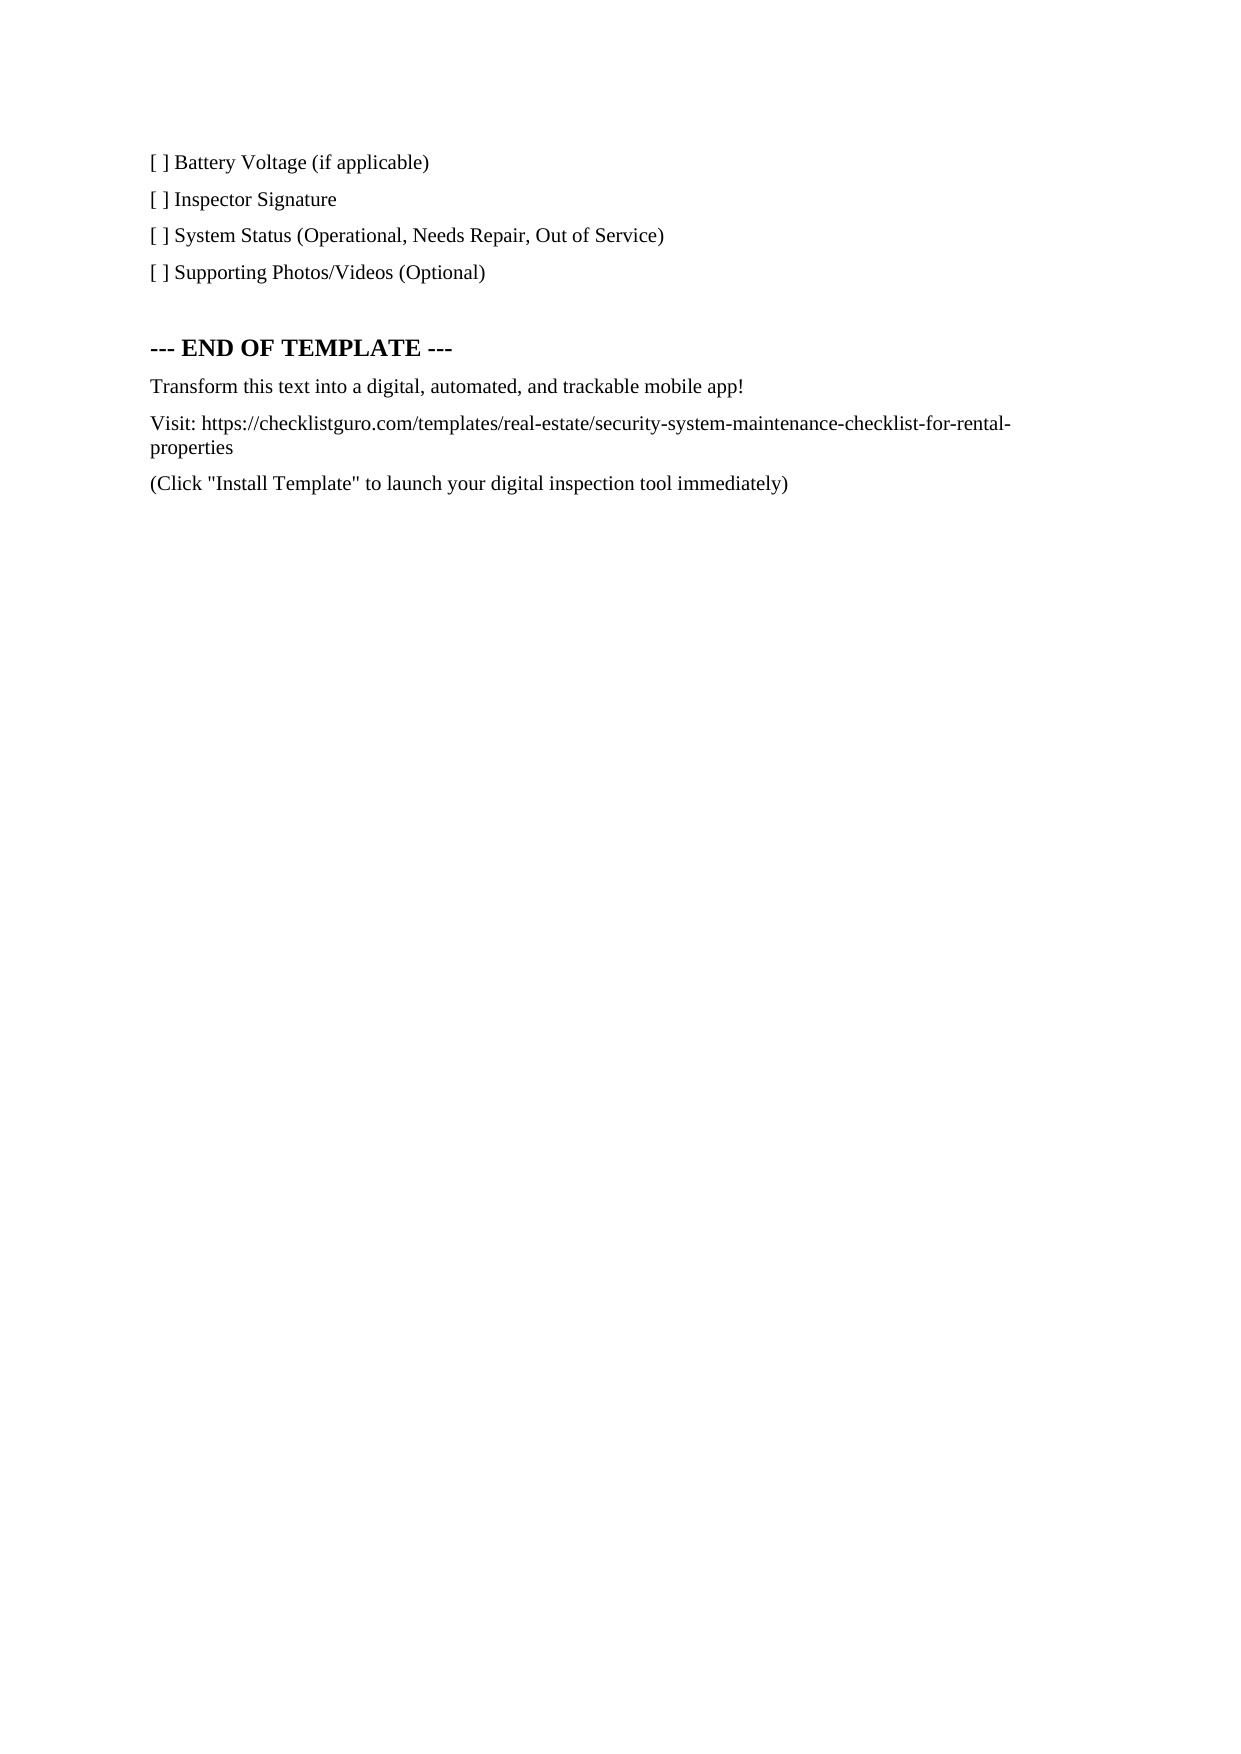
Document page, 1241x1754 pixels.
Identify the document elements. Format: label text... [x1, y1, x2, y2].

text Visit: https://checklistguro.com/templates/real-estate/security-system-maintenance-checklist-for-rental-properties [150, 411, 1090, 459]
text [ ] System Status (Operational, Needs Repair, Out of Service) [150, 223, 1090, 247]
text [ ] Inspector Signature [150, 187, 1090, 211]
text Transform this text into a digital, automated, and trackable mobile app! [150, 374, 1090, 398]
text (Click "Install Template" to launch your digital inspection tool immediately) [150, 471, 1090, 495]
text [ ] Battery Voltage (if applicable) [150, 150, 1090, 174]
text [ ] Supporting Photos/Videos (Optional) [150, 260, 1090, 284]
text --- END OF TEMPLATE --- [150, 333, 1090, 362]
